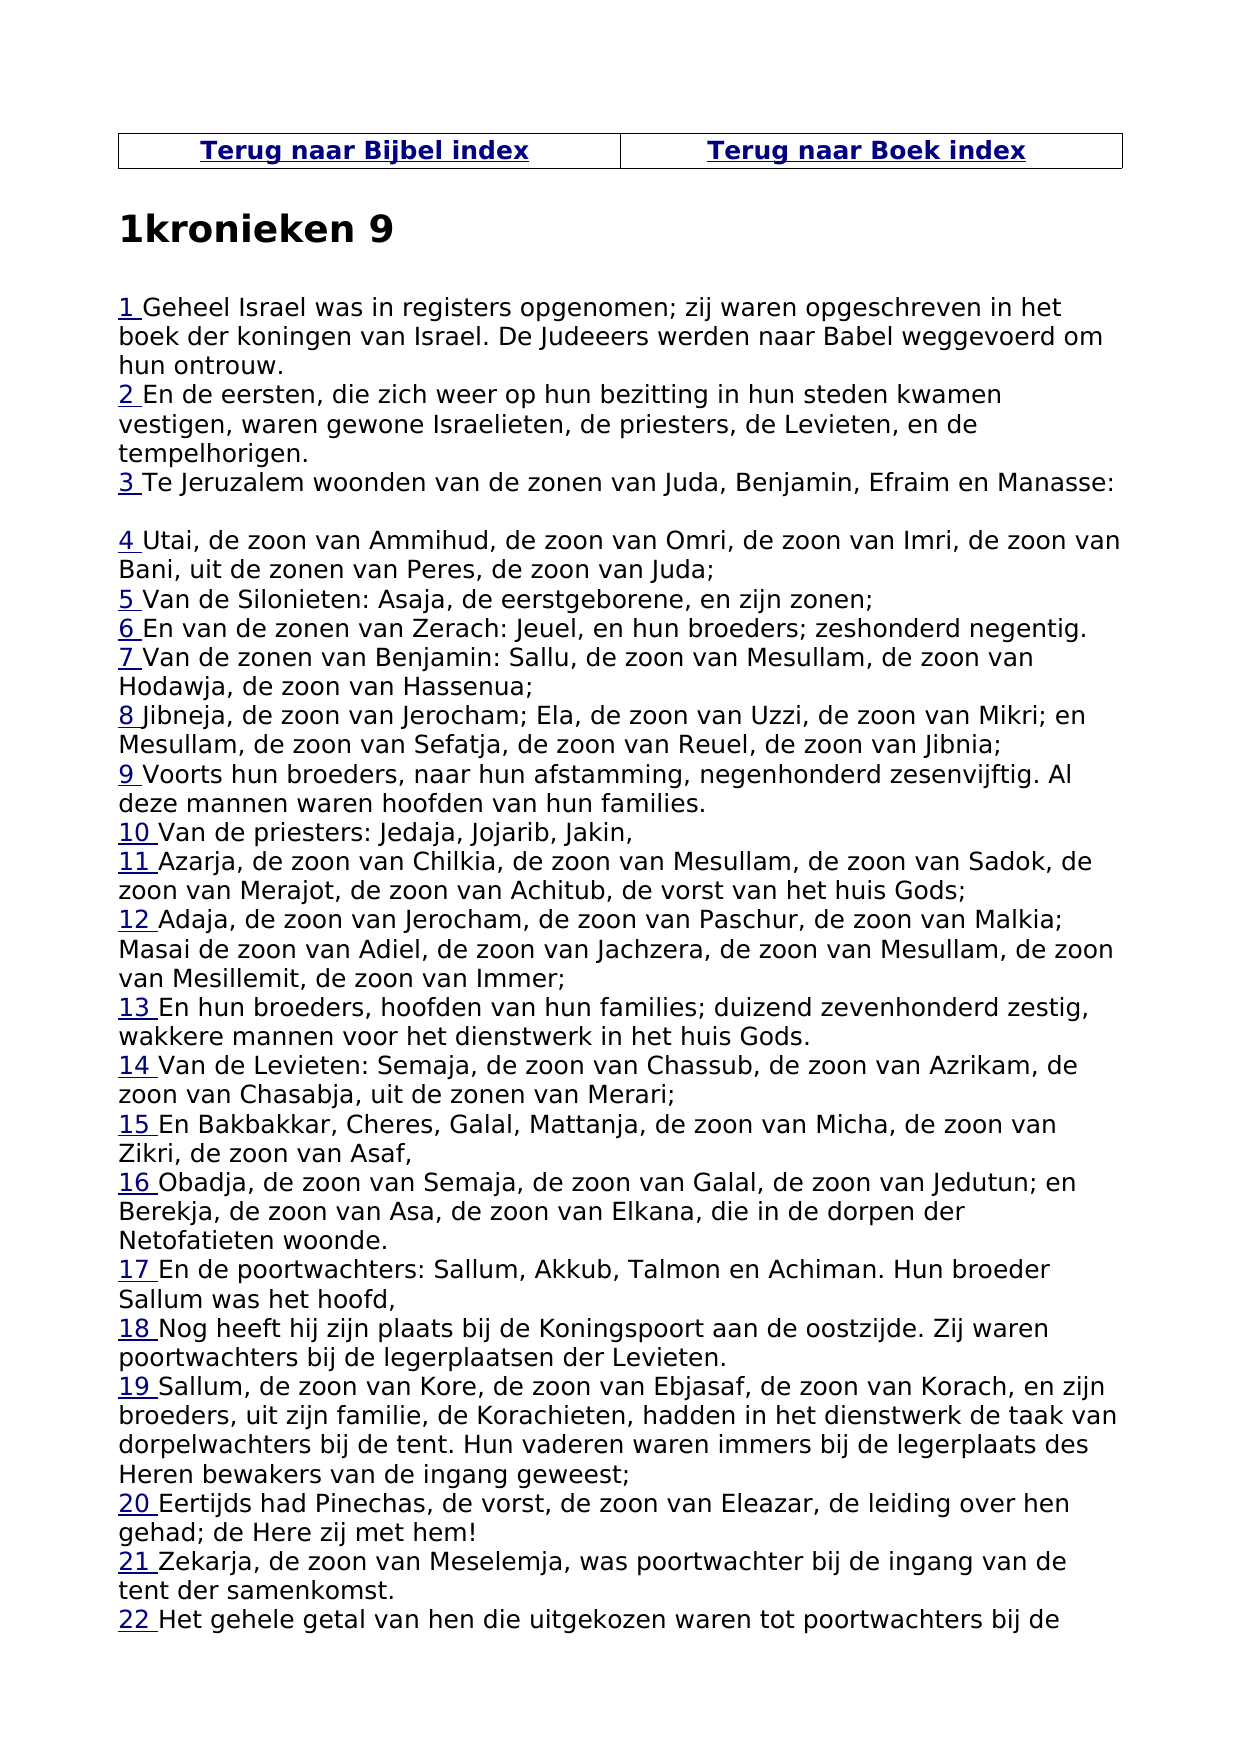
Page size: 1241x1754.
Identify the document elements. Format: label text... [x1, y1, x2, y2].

table_header Terug naar Boek index [621, 134, 1122, 168]
subtitle 1kronieken 9 [118, 208, 1122, 252]
table_header Terug naar Bijbel index [119, 134, 620, 168]
text 1 Geheel Israel was in registers opgenomen; zij waren opgeschreven in het boek der koningen van Israel. De Judeeers werden naar Babel weggevoerd om hun ontrouw. 2 En de eersten, die zich weer op hun bezitting in hun steden kwamen vestigen, waren gewone Israelieten, de priesters, de Levieten, en de tempelhorigen. 3 Te Jeruzalem woonden van de zonen van Juda, Benjamin, Efraim en Manasse: 4 Utai, de zoon van Ammihud, de zoon van Omri, de zoon van Imri, de zoon van Bani, uit de zonen van Peres, de zoon van Juda; 5 Van de Silonieten: Asaja, de eerstgeborene, en zijn zonen; 6 En van de zonen van Zerach: Jeuel, en hun broeders; zeshonderd negentig. 7 Van de zonen van Benjamin: Sallu, de zoon van Mesullam, de zoon van Hodawja, de zoon van Hassenua; 8 Jibneja, de zoon van Jerocham; Ela, de zoon van Uzzi, de zoon van Mikri; en Mesullam, de zoon van Sefatja, de zoon van Reuel, de zoon van Jibnia; 9 Voorts hun broeders, naar hun afstamming, negenhonderd zesenvijftig. Al deze mannen waren hoofden van hun families. 10 Van de priesters: Jedaja, Jojarib, Jakin, 11 Azarja, de zoon van Chilkia, de zoon van Mesullam, de zoon van Sadok, de zoon van Merajot, de zoon van Achitub, de vorst van het huis Gods; 12 Adaja, de zoon van Jerocham, de zoon van Paschur, de zoon van Malkia; Masai de zoon van Adiel, de zoon van Jachzera, de zoon van Mesullam, de zoon van Mesillemit, de zoon van Immer; 13 En hun broeders, hoofden van hun families; duizend zevenhonderd zestig, wakkere mannen voor het dienstwerk in het huis Gods. 14 Van de Levieten: Semaja, de zoon van Chassub, de zoon van Azrikam, de zoon van Chasabja, uit de zonen van Merari; 15 En Bakbakkar, Cheres, Galal, Mattanja, de zoon van Micha, de zoon van Zikri, de zoon van Asaf, 16 Obadja, de zoon van Semaja, de zoon van Galal, de zoon van Jedutun; en Berekja, de zoon van Asa, de zoon van Elkana, die in de dorpen der Netofatieten woonde. 17 En de poortwachters: Sallum, Akkub, Talmon en Achiman. Hun broeder Sallum was het hoofd, 18 Nog heeft hij zijn plaats bij de Koningspoort aan de oostzijde. Zij waren poortwachters bij de legerplaatsen der Levieten. 19 Sallum, de zoon van Kore, de zoon van Ebjasaf, de zoon van Korach, en zijn broeders, uit zijn familie, de Korachieten, hadden in het dienstwerk de taak van dorpelwachters bij de tent. Hun vaderen waren immers bij de legerplaats des Heren bewakers van de ingang geweest; 20 Eertijds had Pinechas, de vorst, de zoon van Eleazar, de leiding over hen gehad; de Here zij met hem! 21 Zekarja, de zoon van Meselemja, was poortwachter bij de ingang van de tent der samenkomst. 22 Het gehele getal van hen die uitgekozen waren tot poortwachters bij de [118, 264, 1122, 1635]
